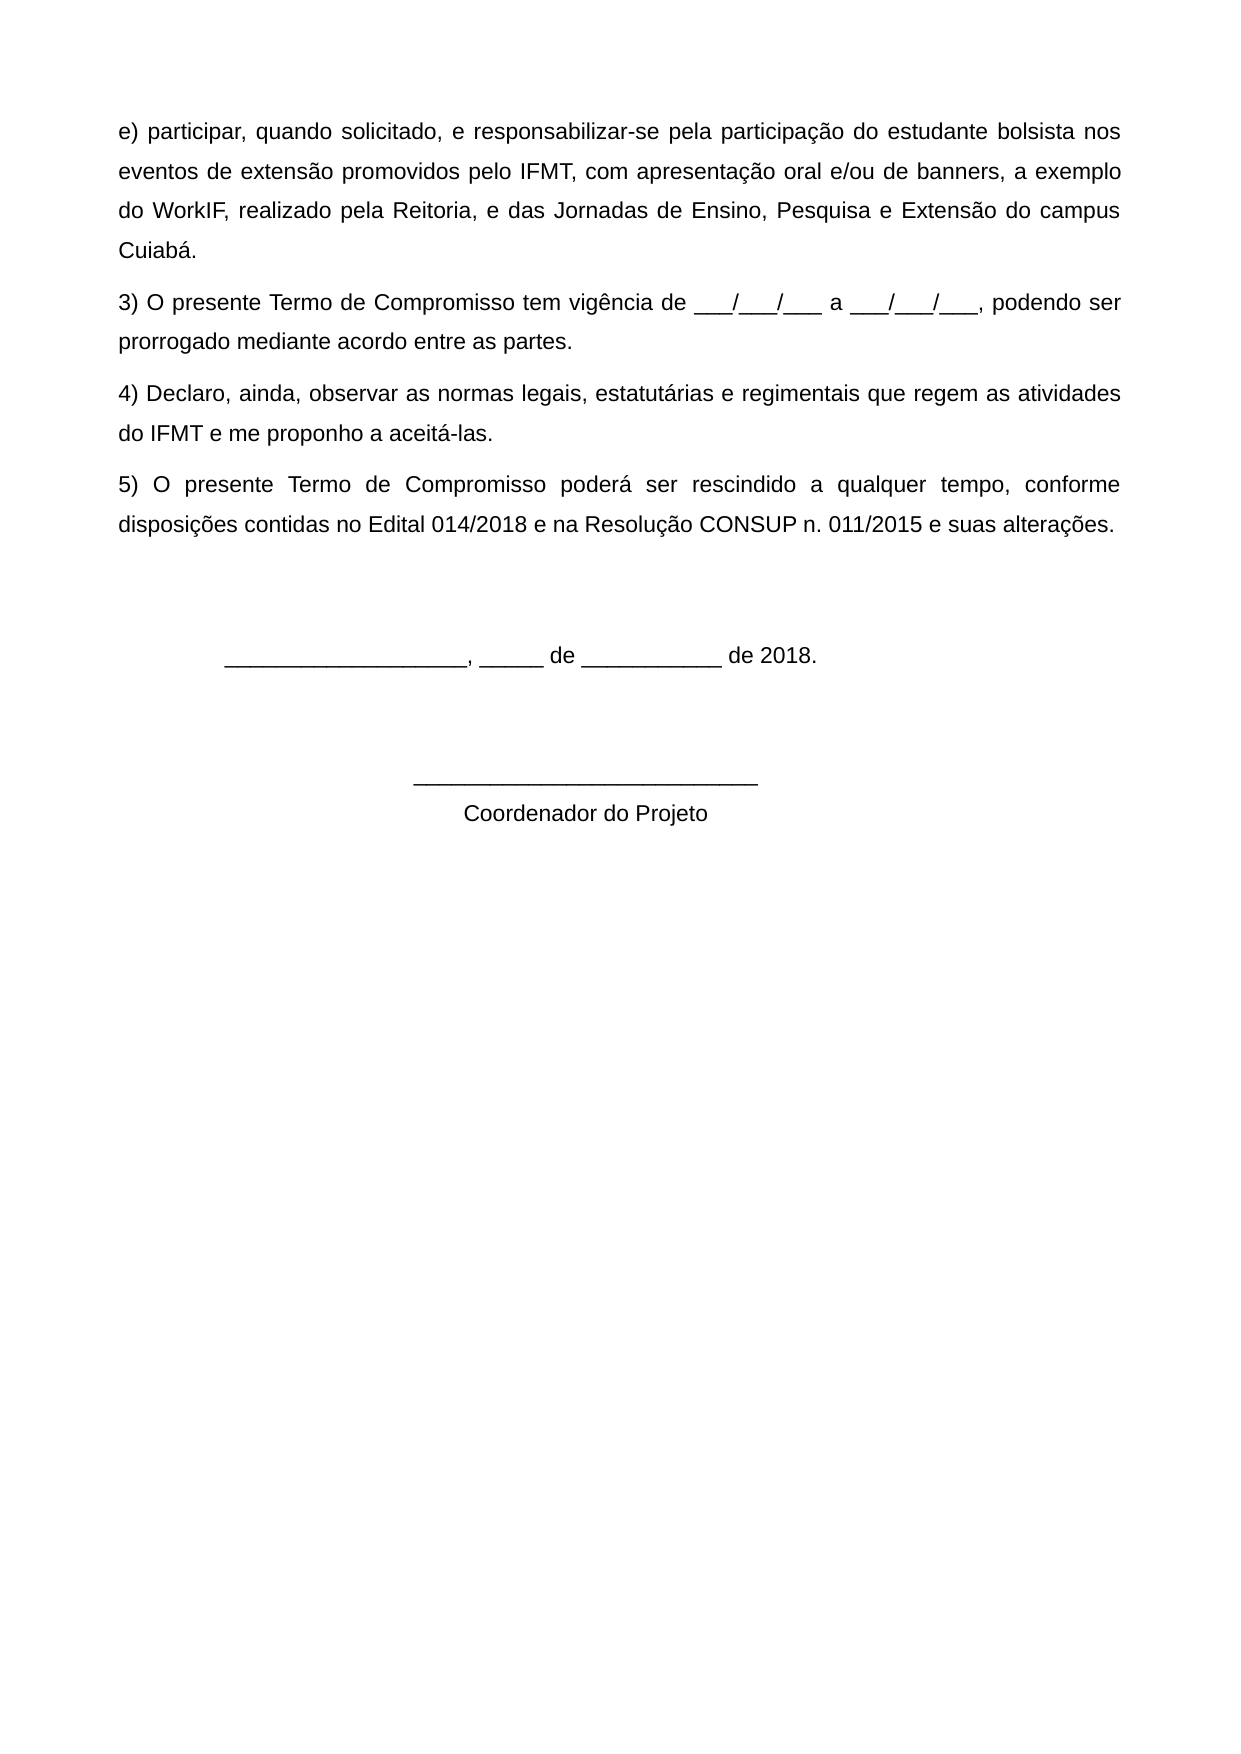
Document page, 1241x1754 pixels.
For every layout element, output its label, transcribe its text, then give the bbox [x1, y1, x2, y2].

text 4) Declaro, ainda, observar as normas legais, estatutárias e regimentais que regem as atividades do IFMT e me proponho a aceitá-las. [118, 380, 1122, 446]
text 5) O presente Termo de Compromisso poderá ser rescindido a qualquer tempo, conforme disposições contidas no Edital 014/2018 e na Resolução CONSUP n. 011/2015 e suas alterações. [118, 471, 1122, 537]
table_header ___________________, _____ de ___________ de 2018. ___________________________ Coordenador do Projeto [213, 642, 224, 826]
table_header ___________________, _____ de ___________ de 2018. ___________________________ Coordenador do Projeto [947, 642, 958, 826]
text e) participar, quando solicitado, e responsabilizar-se pela participação do estudante bolsista nos eventos de extensão promovidos pelo IFMT, com apresentação oral e/ou de banners, a exemplo do WorkIF, realizado pela Reitoria, e das Jornadas de Ensino, Pesquisa e Extensão do campus Cuiabá. [118, 118, 1122, 263]
text 3) O presente Termo de Compromisso tem vigência de ___/___/___ a ___/___/___, podendo ser prorrogado mediante acordo entre as partes. [118, 288, 1122, 354]
